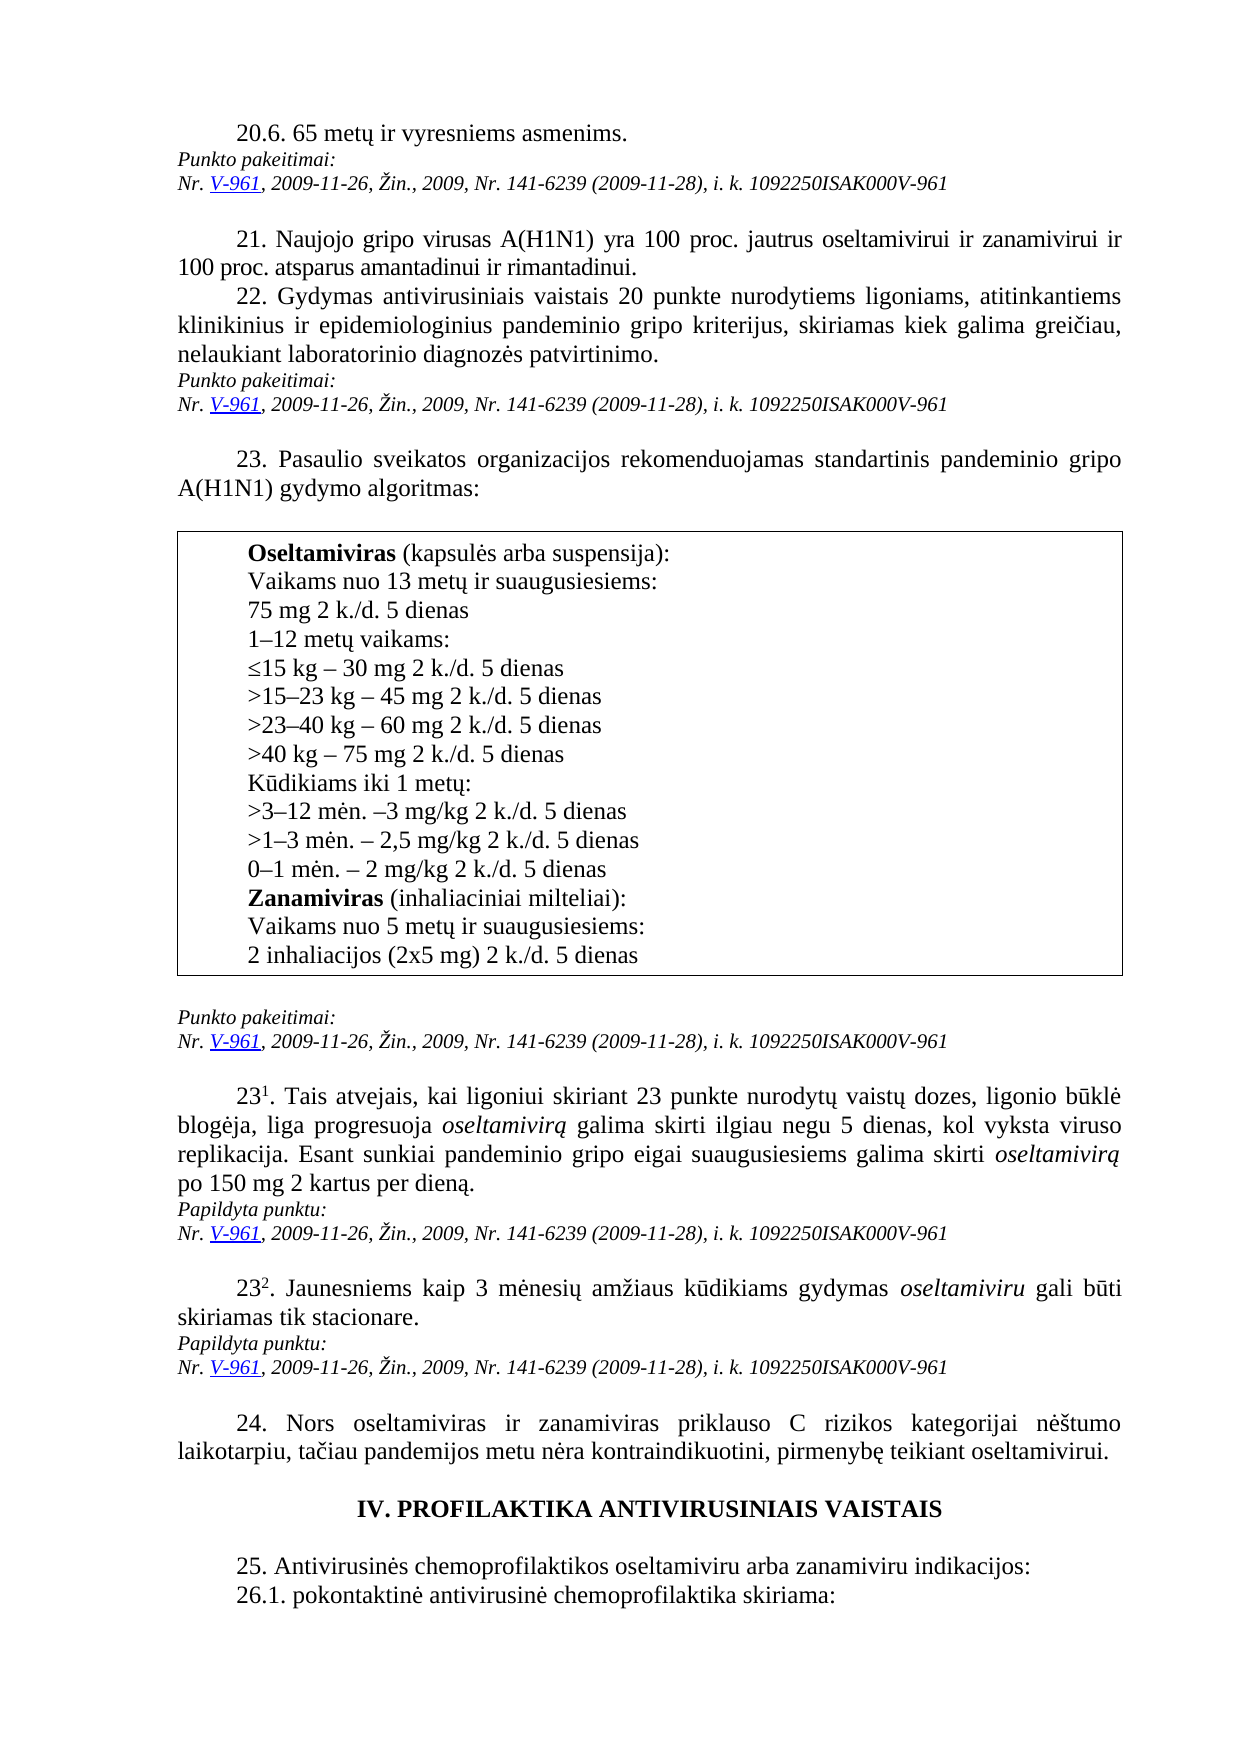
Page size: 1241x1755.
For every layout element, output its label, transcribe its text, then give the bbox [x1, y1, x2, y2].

text Nr. V-961, 2009-11-26, Žin., 2009, Nr. 141-6239 (2009-11-28), i. k. 1092250ISAK000V-961 [177, 171, 1122, 195]
text Papildyta punktu: [177, 1331, 1122, 1355]
text Punkto pakeitimai: [177, 147, 1122, 171]
text IV. PROFILAKTIKA ANTIVIRUSINIAIS VAISTAIS [177, 1494, 1122, 1523]
text 22. Gydymas antivirusiniais vaistais 20 punkte nurodytiems ligoniams, atitinkantiems klinikinius ir epidemiologinius pandeminio gripo kriterijus, skiriamas kiek galima greičiau, nelaukiant laboratorinio diagnozės patvirtinimo. [177, 281, 1122, 367]
table_header Oseltamiviras (kapsulės arba suspensija): Vaikams nuo 13 metų ir suaugusiesiems: 75 mg 2 k./d. 5 dienas 1–12 metų vaikams: ≤15 kg – 30 mg 2 k./d. 5 dienas >15–23 kg – 45 mg 2 k./d. 5 dienas >23–40 kg – 60 mg 2 k./d. 5 dienas >40 kg – 75 mg 2 k./d. 5 dienas Kūdikiams iki 1 metų: >3–12 mėn. –3 mg/kg 2 k./d. 5 dienas >1–3 mėn. – 2,5 mg/kg 2 k./d. 5 dienas 0–1 mėn. – 2 mg/kg 2 k./d. 5 dienas Zanamiviras (inhaliaciniai milteliai): Vaikams nuo 5 metų ir suaugusiesiems: 2 inhaliacijos (2x5 mg) 2 k./d. 5 dienas [178, 532, 1122, 975]
text Punkto pakeitimai: [177, 1004, 1122, 1029]
text Papildyta punktu: [177, 1196, 1122, 1221]
text Nr. V-961, 2009-11-26, Žin., 2009, Nr. 141-6239 (2009-11-28), i. k. 1092250ISAK000V-961 [177, 392, 1122, 416]
text Nr. V-961, 2009-11-26, Žin., 2009, Nr. 141-6239 (2009-11-28), i. k. 1092250ISAK000V-961 [177, 1029, 1122, 1053]
text 20.6. 65 metų ir vyresniems asmenims. [177, 118, 1122, 147]
text 23. Pasaulio sveikatos organizacijos rekomenduojamas standartinis pandeminio gripo A(H1N1) gydymo algoritmas: [177, 444, 1122, 502]
text Nr. V-961, 2009-11-26, Žin., 2009, Nr. 141-6239 (2009-11-28), i. k. 1092250ISAK000V-961 [177, 1221, 1122, 1244]
text Punkto pakeitimai: [177, 367, 1122, 392]
text Nr. V-961, 2009-11-26, Žin., 2009, Nr. 141-6239 (2009-11-28), i. k. 1092250ISAK000V-961 [177, 1355, 1122, 1379]
text 25. Antivirusinės chemoprofilaktikos oseltamiviru arba zanamiviru indikacijos: [177, 1551, 1122, 1580]
text 231. Tais atvejais, kai ligoniui skiriant 23 punkte nurodytų vaistų dozes, ligonio būklė blogėja, liga progresuoja oseltamivirą galima skirti ilgiau negu 5 dienas, kol vyksta viruso replikacija. Esant sunkiai pandeminio gripo eigai suaugusiesiems galima skirti oseltamivirą po 150 mg 2 kartus per dieną. [177, 1081, 1122, 1196]
text 26.1. pokontaktinė antivirusinė chemoprofilaktika skiriama: [177, 1580, 1122, 1609]
text 232. Jaunesniems kaip 3 mėnesių amžiaus kūdikiams gydymas oseltamiviru gali būti skiriamas tik stacionare. [177, 1273, 1122, 1331]
text 21. Naujojo gripo virusas A(H1N1) yra 100 proc. jautrus oseltamivirui ir zanamivirui ir 100 proc. atsparus amantadinui ir rimantadinui. [177, 224, 1122, 281]
text 24. Nors oseltamiviras ir zanamiviras priklauso C rizikos kategorijai nėštumo laikotarpiu, tačiau pandemijos metu nėra kontraindikuotini, pirmenybę teikiant oseltamivirui. [177, 1408, 1122, 1465]
